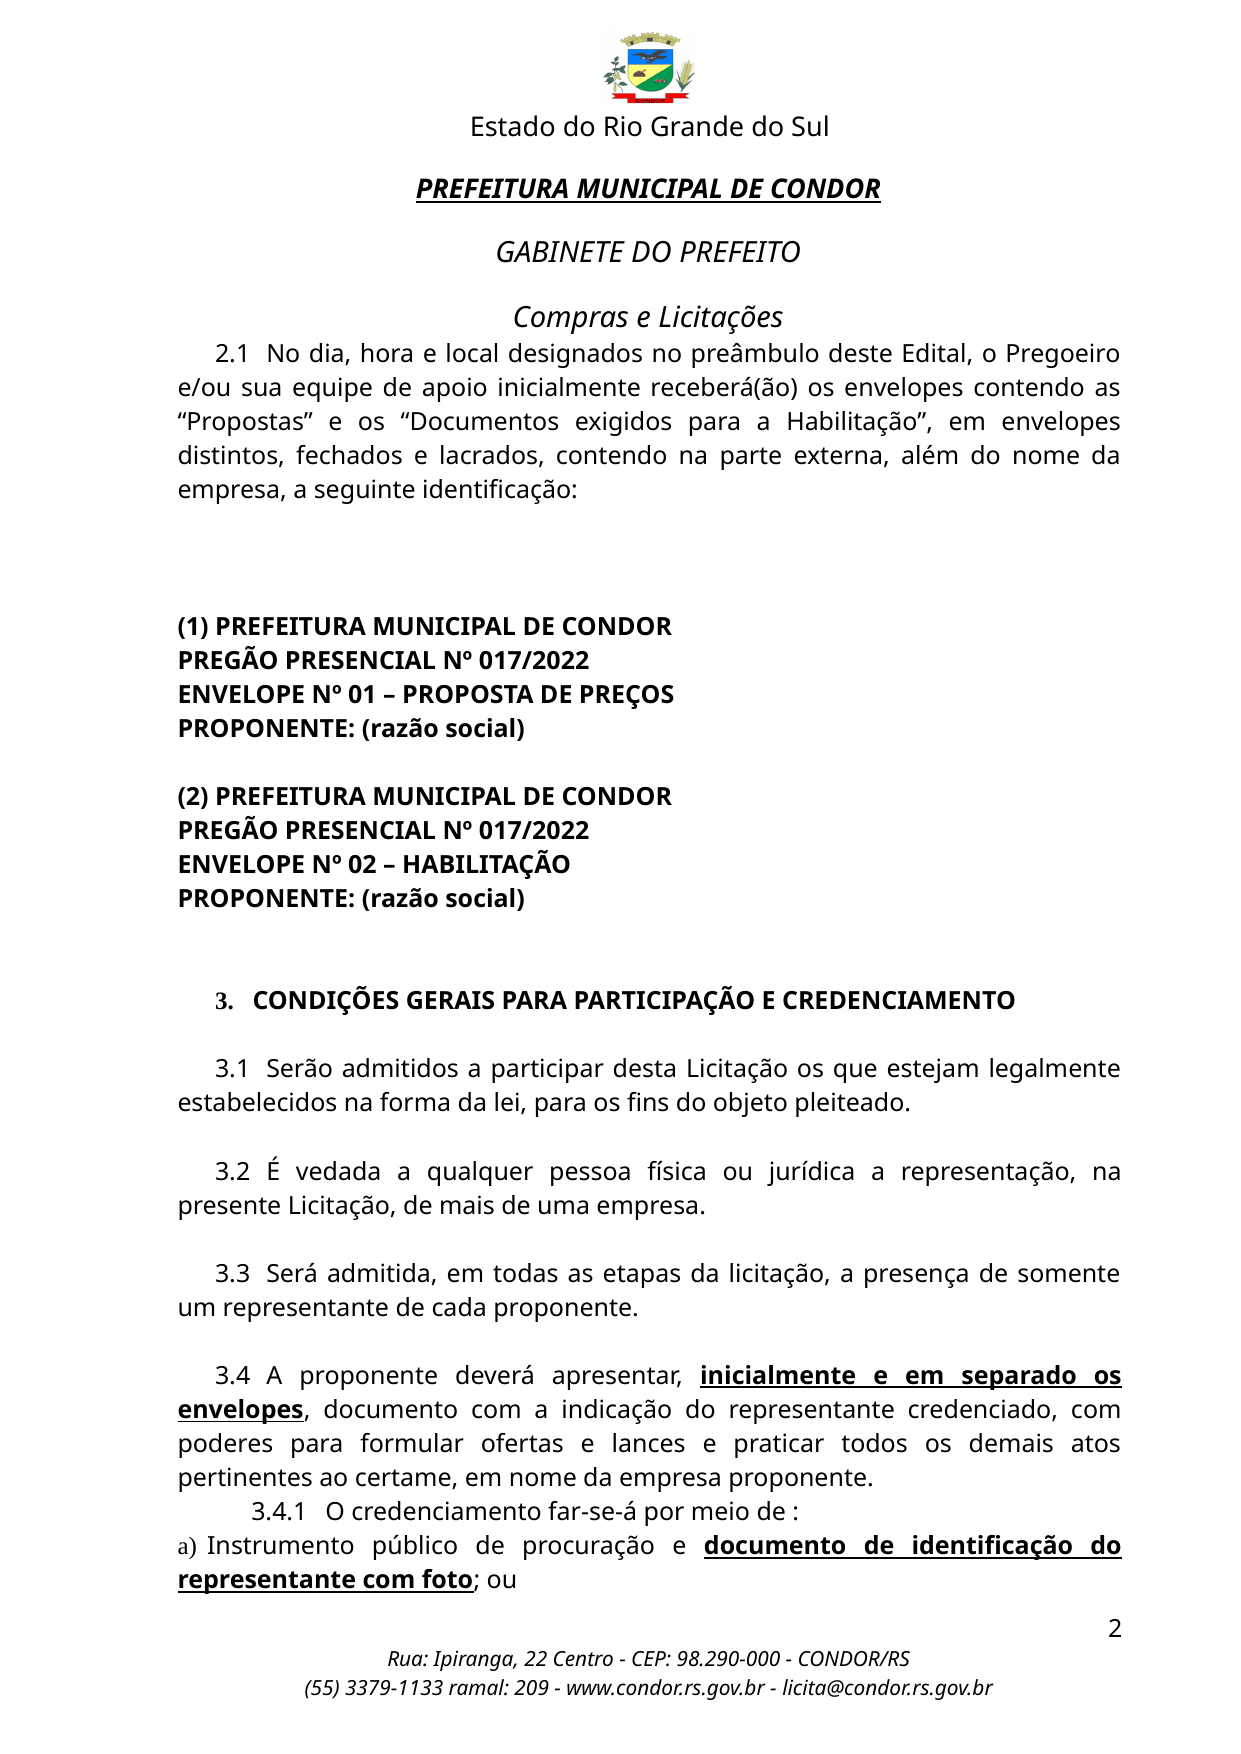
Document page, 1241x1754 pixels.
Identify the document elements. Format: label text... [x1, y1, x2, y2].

list A proponente deverá apresentar, inicialmente e em separado os envelopes, documento com a indicação do representante credenciado, com poderes para formular ofertas e lances e praticar todos os demais atos pertinentes ao certame, em nome da empresa proponente. [177, 1358, 1122, 1494]
list Será admitida, em todas as etapas da licitação, a presença de somente um representante de cada proponente. [177, 1255, 1122, 1323]
list Serão admitidos a participar desta Licitação os que estejam legalmente estabelecidos na forma da lei, para os fins do objeto pleiteado. [177, 1051, 1122, 1119]
text PREGÃO PRESENCIAL Nº 017/2022 [177, 642, 1122, 676]
list Instrumento público de procuração e documento de identificação do representante com foto; ou [177, 1528, 1122, 1596]
list É vedada a qualquer pessoa física ou jurídica a representação, na presente Licitação, de mais de uma empresa. [177, 1153, 1122, 1221]
text (1) PREFEITURA MUNICIPAL DE CONDOR [177, 608, 1122, 642]
list CONDIÇÕES GERAIS PARA PARTICIPAÇÃO E CREDENCIAMENTO [215, 983, 1122, 1017]
text ENVELOPE Nº 01 – PROPOSTA DE PREÇOS [177, 676, 1122, 710]
text PROPONENTE: (razão social) [177, 710, 1122, 744]
text PROPONENTE: (razão social) [177, 881, 1122, 915]
text ENVELOPE Nº 02 – HABILITAÇÃO [177, 847, 1122, 881]
list O credenciamento far-se-á por meio de : [177, 1494, 1122, 1528]
list No dia, hora e local designados no preâmbulo deste Edital, o Pregoeiro e/ou sua equipe de apoio inicialmente receberá(ão) os envelopes contendo as “Propostas” e os “Documentos exigidos para a Habilitação”, em envelopes distintos, fechados e lacrados, contendo na parte externa, além do nome da empresa, a seguinte identificação: [177, 336, 1122, 506]
text PREGÃO PRESENCIAL Nº 017/2022 [177, 813, 1122, 847]
text (2) PREFEITURA MUNICIPAL DE CONDOR [177, 778, 1122, 813]
